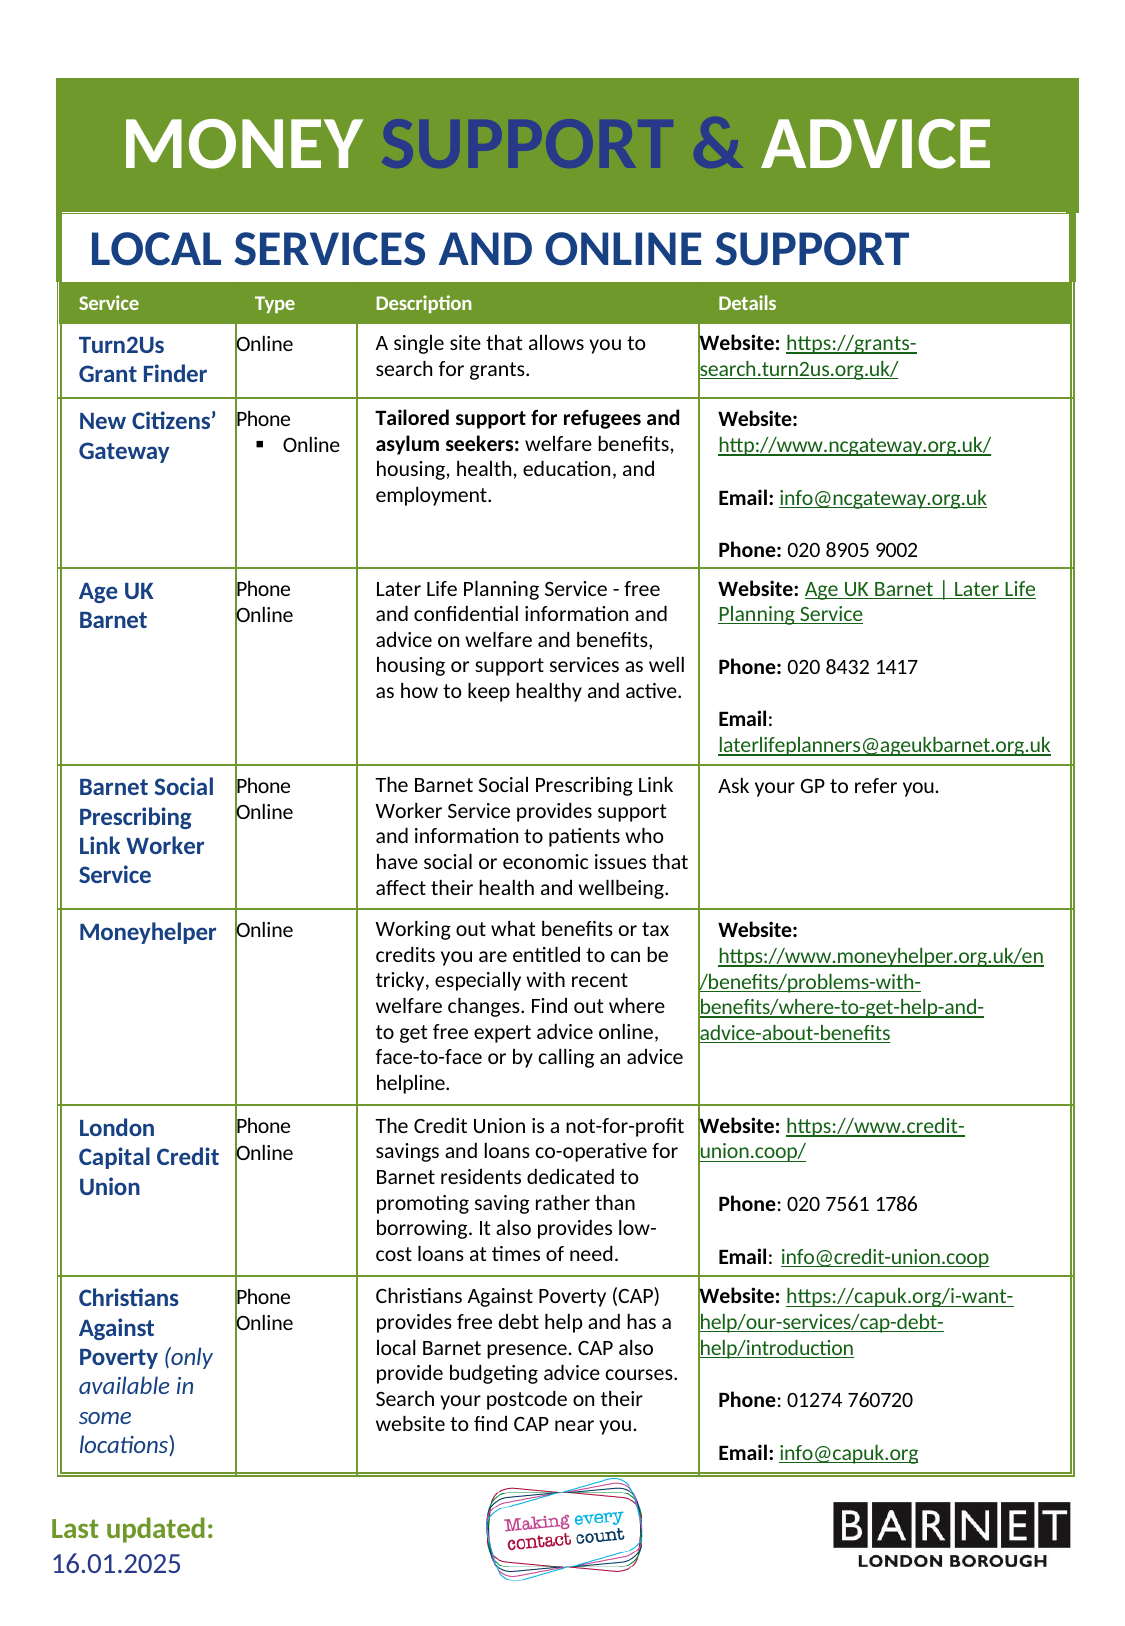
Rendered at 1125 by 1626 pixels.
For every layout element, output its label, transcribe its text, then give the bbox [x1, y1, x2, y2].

table_cell New Citizens’ Gateway [62, 399, 235, 567]
table_cell Website: http://www.ncgateway.org.uk/ Email: info@ncgateway.org.uk Phone: 020 8905 9002 [700, 399, 1070, 567]
table_cell Later Life Planning Service - free and confidential information and advice on welfare and benefits, housing or support services as well as how to keep healthy and active. [358, 569, 698, 764]
table_cell London Capital Credit Union [62, 1106, 235, 1275]
table_cell Tailored support for refugees and asylum seekers: welfare benefits, housing, health, education, and employment. [358, 399, 698, 567]
table_cell Turn2Us Grant Finder [62, 324, 235, 397]
table_cell Website: https://grants- search.turn2us.org.uk/ [700, 324, 1070, 397]
table_cell A single site that allows you to search for grants. [358, 324, 698, 397]
table_cell Barnet Social Prescribing Link Worker Service [62, 766, 235, 908]
table_cell The Credit Union is a not-for-profit savings and loans co-operative for Barnet residents dedicated to promoting saving rather than borrowing. It also provides low- cost loans at times of need. [358, 1106, 698, 1275]
table_cell Christians Against Poverty (CAP) provides free debt help and has a local Barnet presence. CAP also provide budgeting advice courses. Search your postcode on their website to find CAP near you. [358, 1277, 698, 1472]
table_cell Age UK Barnet [62, 569, 235, 764]
table_cell Christians Against Poverty (only available in some locations) [62, 1277, 235, 1472]
table_cell Phone Online [237, 1277, 356, 1472]
table_cell Working out what benefits or tax credits you are entitled to can be tricky, especially with recent welfare changes. Find out where to get free expert advice online, face-to-face or by calling an advice helpline. [358, 910, 698, 1104]
table_cell Type [237, 282, 356, 324]
table_cell Ask your GP to refer you. [700, 766, 1070, 908]
table_cell Website: https://www.moneyhelper.org.uk/en /benefits/problems-with- benefits/where-to-get-help-and- advice-about-benefits [700, 910, 1070, 1104]
table_cell LOCAL SERVICES AND ONLINE SUPPORT [62, 214, 1069, 282]
table_cell The Barnet Social Prescribing Link Worker Service provides support and information to patients who have social or economic issues that affect their health and wellbeing. [358, 766, 698, 908]
table_cell Website: Age UK Barnet | Later Life Planning Service Phone: 020 8432 1417 Email: laterlifeplanners@ageukbarnet.org.uk [700, 569, 1070, 764]
table_cell Service [62, 282, 235, 324]
table_cell Phone Online [237, 766, 356, 908]
table_header MONEY SUPPORT & ADVICE [62, 78, 1066, 212]
table_cell Online [237, 910, 356, 1104]
table_cell Website: https://capuk.org/i-want- help/our-services/cap-debt- help/introduction Phone: 01274 760720 Email: info@capuk.org [700, 1277, 1070, 1472]
table_cell Phone Online [237, 399, 356, 567]
table_cell Phone Online [237, 569, 356, 764]
table_cell Online [237, 324, 356, 397]
table_cell Website: https://www.credit- union.coop/ Phone: 020 7561 1786 Email: info@credit-union.coop [700, 1106, 1070, 1275]
table_cell Description [358, 282, 698, 324]
table_cell Phone Online [237, 1106, 356, 1275]
table_cell Details [700, 282, 1070, 324]
table_cell Moneyhelper [62, 910, 235, 1104]
